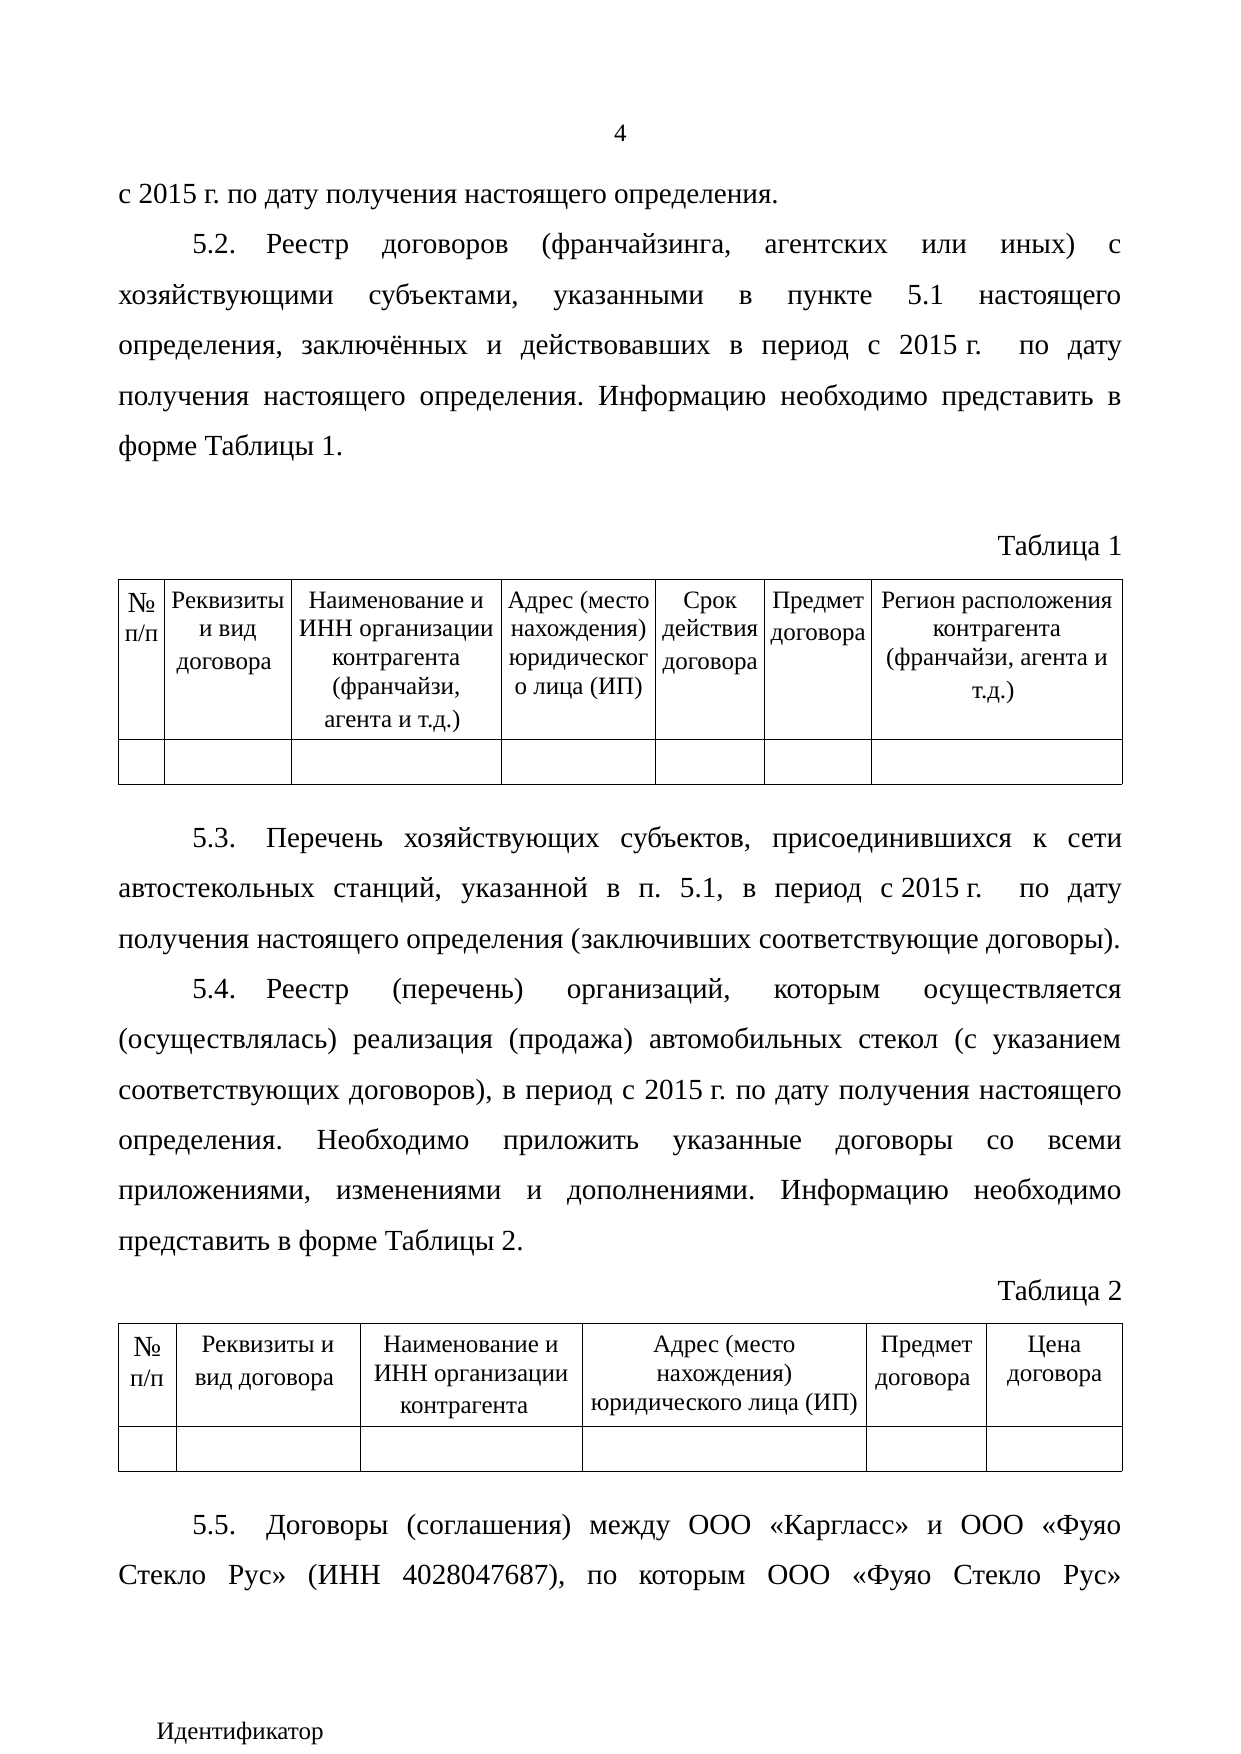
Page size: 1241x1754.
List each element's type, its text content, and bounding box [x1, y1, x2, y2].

table_cell [165, 740, 291, 784]
table_cell [119, 1427, 176, 1471]
table_cell [119, 740, 164, 784]
table_header № п/п [119, 580, 164, 739]
table_header Адрес (место нахождения) юридического лица (ИП) [502, 580, 655, 739]
table_header Срок действия договора [656, 580, 764, 739]
table_cell [583, 1427, 866, 1471]
text 5.3. Перечень хозяйствующих субъектов, присоединившихся к сети автостекольных станций, указанной в п. 5.1, в период с 2015 г. по дату получения настоящего определения (заключивших соответствующие договоры). [118, 820, 1122, 954]
table_cell [292, 740, 501, 784]
table_header Предмет договора [765, 580, 871, 739]
text 5.2. Реестр договоров (франчайзинга, агентских или иных) с хозяйствующими субъектами, указанными в пункте 5.1 настоящего определения, заключённых и действовавших в период с 2015 г. по дату получения настоящего определения. Информацию необходимо представить в форме Таблицы 1. [118, 227, 1122, 461]
table_header Цена договора [987, 1324, 1122, 1426]
table_header Наименование и ИНН организации контрагента [361, 1324, 582, 1426]
table_header № п/п [119, 1324, 176, 1426]
table_cell [765, 740, 871, 784]
text с 2015 г. по дату получения настоящего определения. [118, 176, 1122, 210]
text 5.5. Договоры (соглашения) между ООО «Каргласс» и ООО «Фуяо Стекло Рус» (ИНН 4028047687), по которым ООО «Фуяо Стекло Рус» [118, 1507, 1122, 1591]
table_header Реквизиты и вид договора [177, 1324, 360, 1426]
table_cell [177, 1427, 360, 1471]
table_header Реквизиты и вид договора [165, 580, 291, 739]
table_cell [872, 740, 1122, 784]
table_cell [987, 1427, 1122, 1471]
text Таблица 1 [118, 528, 1122, 562]
table_cell [502, 740, 655, 784]
table_header Предмет договора [867, 1324, 986, 1426]
table_cell [867, 1427, 986, 1471]
table_cell [656, 740, 764, 784]
table_cell [361, 1427, 582, 1471]
text 5.4. Реестр (перечень) организаций, которым осуществляется (осуществлялась) реализация (продажа) автомобильных стекол (с указанием соответствующих договоров), в период с 2015 г. по дату получения настоящего определения. Необходимо приложить указанные договоры со всеми приложениями, изменениями и дополнениями. Информацию необходимо представить в форме Таблицы 2. [118, 971, 1122, 1256]
text Таблица 2 [118, 1273, 1122, 1307]
table_header Регион расположения контрагента (франчайзи, агента и т.д.) [872, 580, 1122, 739]
table_header Адрес (место нахождения) юридического лица (ИП) [583, 1324, 866, 1426]
table_header Наименование и ИНН организации контрагента (франчайзи, агента и т.д.) [292, 580, 501, 739]
